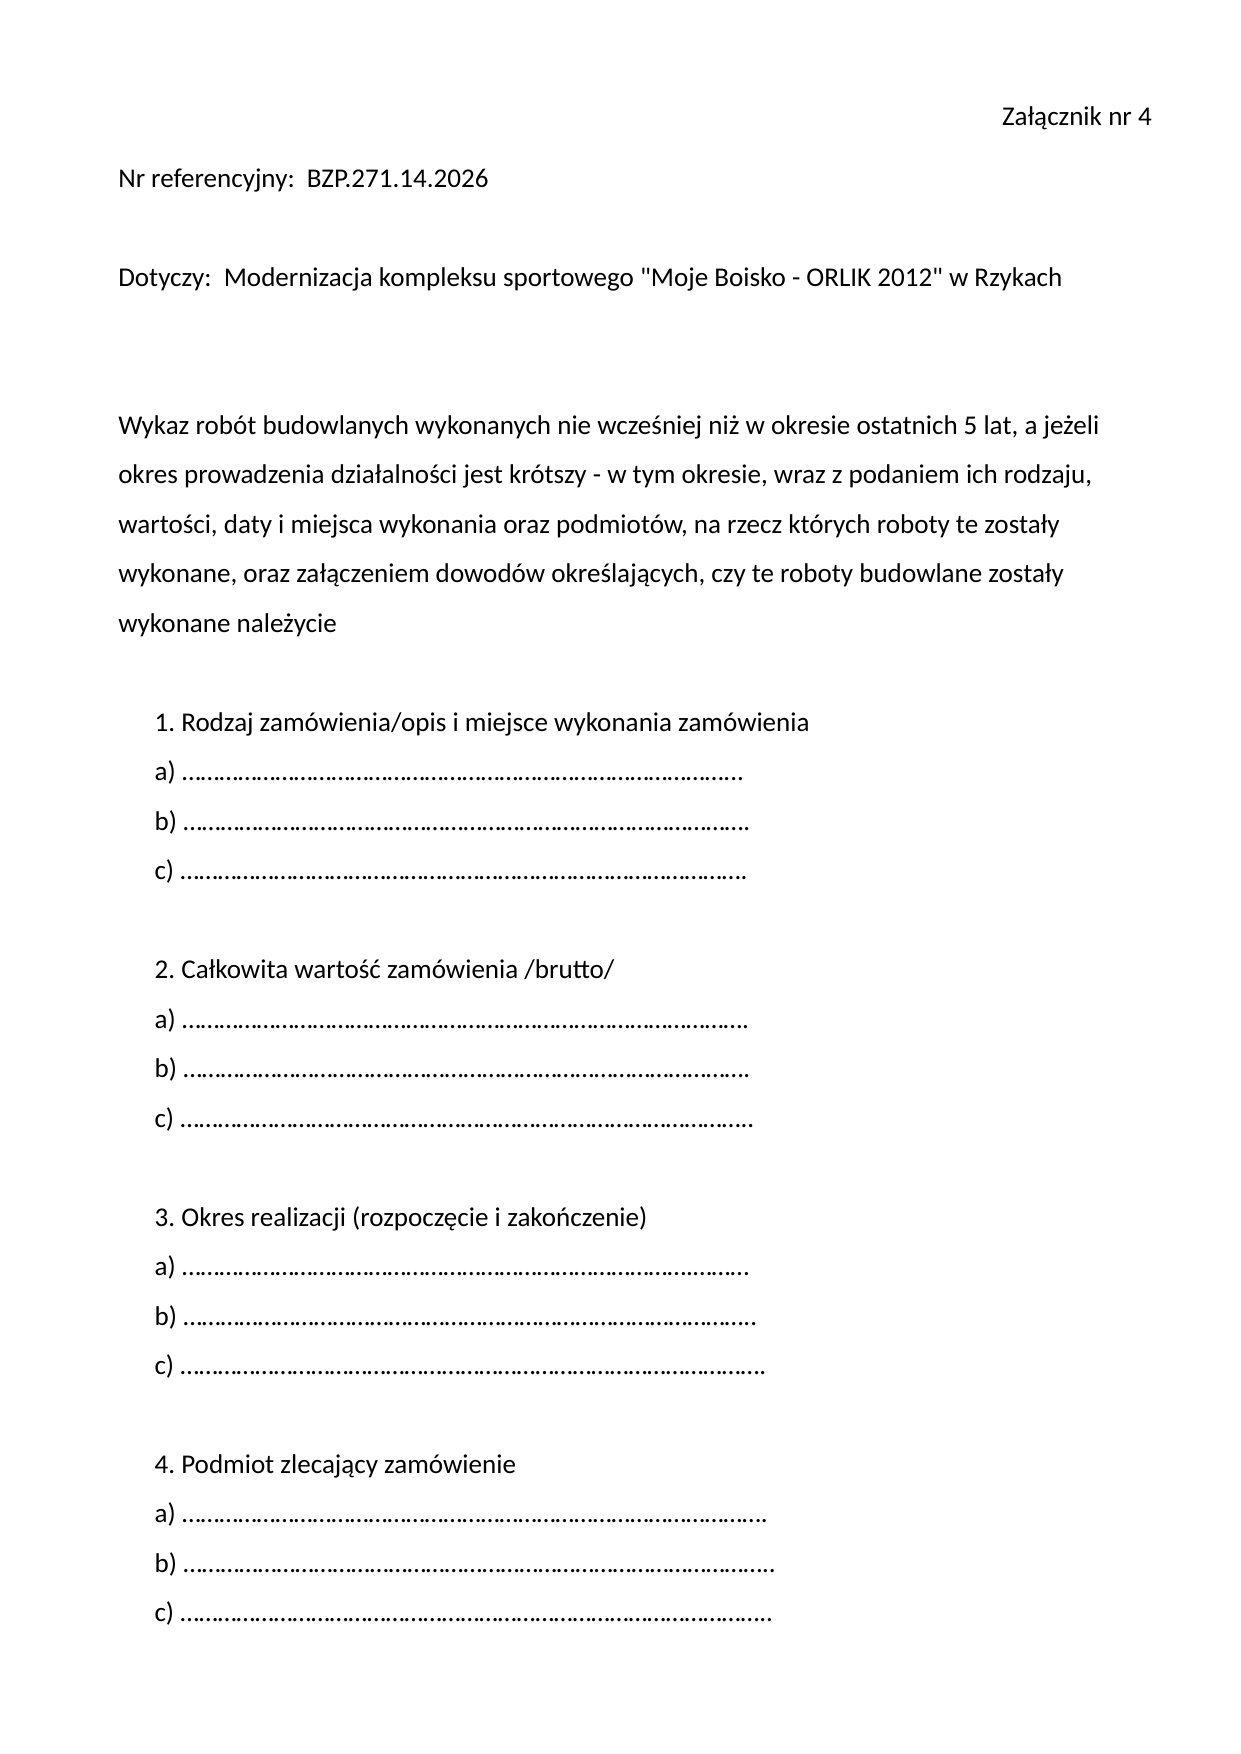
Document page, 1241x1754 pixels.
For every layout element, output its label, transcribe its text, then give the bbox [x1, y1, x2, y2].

text c) ……………………………………………………………………………….. [130, 1101, 1152, 1134]
text c) ………………………………………………………………………………….. [130, 1596, 1152, 1629]
text b) ………………………………………………………………………………….. [130, 1546, 1152, 1579]
text c) …………………………………………………………………………………. [130, 1348, 1152, 1381]
text c) ………………………………………………………………………………. [130, 853, 1152, 886]
text 4. Podmiot zlecający zamówienie [130, 1447, 1152, 1480]
text Dotyczy: Modernizacja kompleksu sportowego "Moje Boisko - ORLIK 2012" w Rzykach [118, 260, 1152, 293]
text b) ……………………………………………………………………………….. [130, 1299, 1152, 1332]
text a) ………………………………………………………………………………. [130, 1002, 1152, 1035]
text Załącznik nr 4 [118, 99, 1152, 132]
text a) ……………………………………………………………………………... [130, 754, 1152, 787]
text a) ……………………………………………………………………….……… [130, 1249, 1152, 1282]
text 3. Okres realizacji (rozpoczęcie i zakończenie) [130, 1200, 1152, 1233]
text Wykaz robót budowlanych wykonanych nie wcześniej niż w okresie ostatnich 5 lat, a jeżeli okres prowadzenia działalności jest krótszy - w tym okresie, wraz z podaniem ich rodzaju, wartości, daty i miejsca wykonania oraz podmiotów, na rzecz których roboty te zostały wykonane, oraz załączeniem dowodów określających, czy te roboty budowlane zostały wykonane należycie [118, 408, 1152, 639]
text a) …………………………………………………………………………………. [130, 1497, 1152, 1530]
text b) ………………………………………………………………………………. [130, 1051, 1152, 1084]
text 1. Rodzaj zamówienia/opis i miejsce wykonania zamówienia [130, 705, 1152, 738]
text 2. Całkowita wartość zamówienia /brutto/ [130, 952, 1152, 985]
text Nr referencyjny: BZP.271.14.2026 [118, 161, 1152, 194]
text b) ………………………………………………………………………………. [130, 804, 1152, 837]
